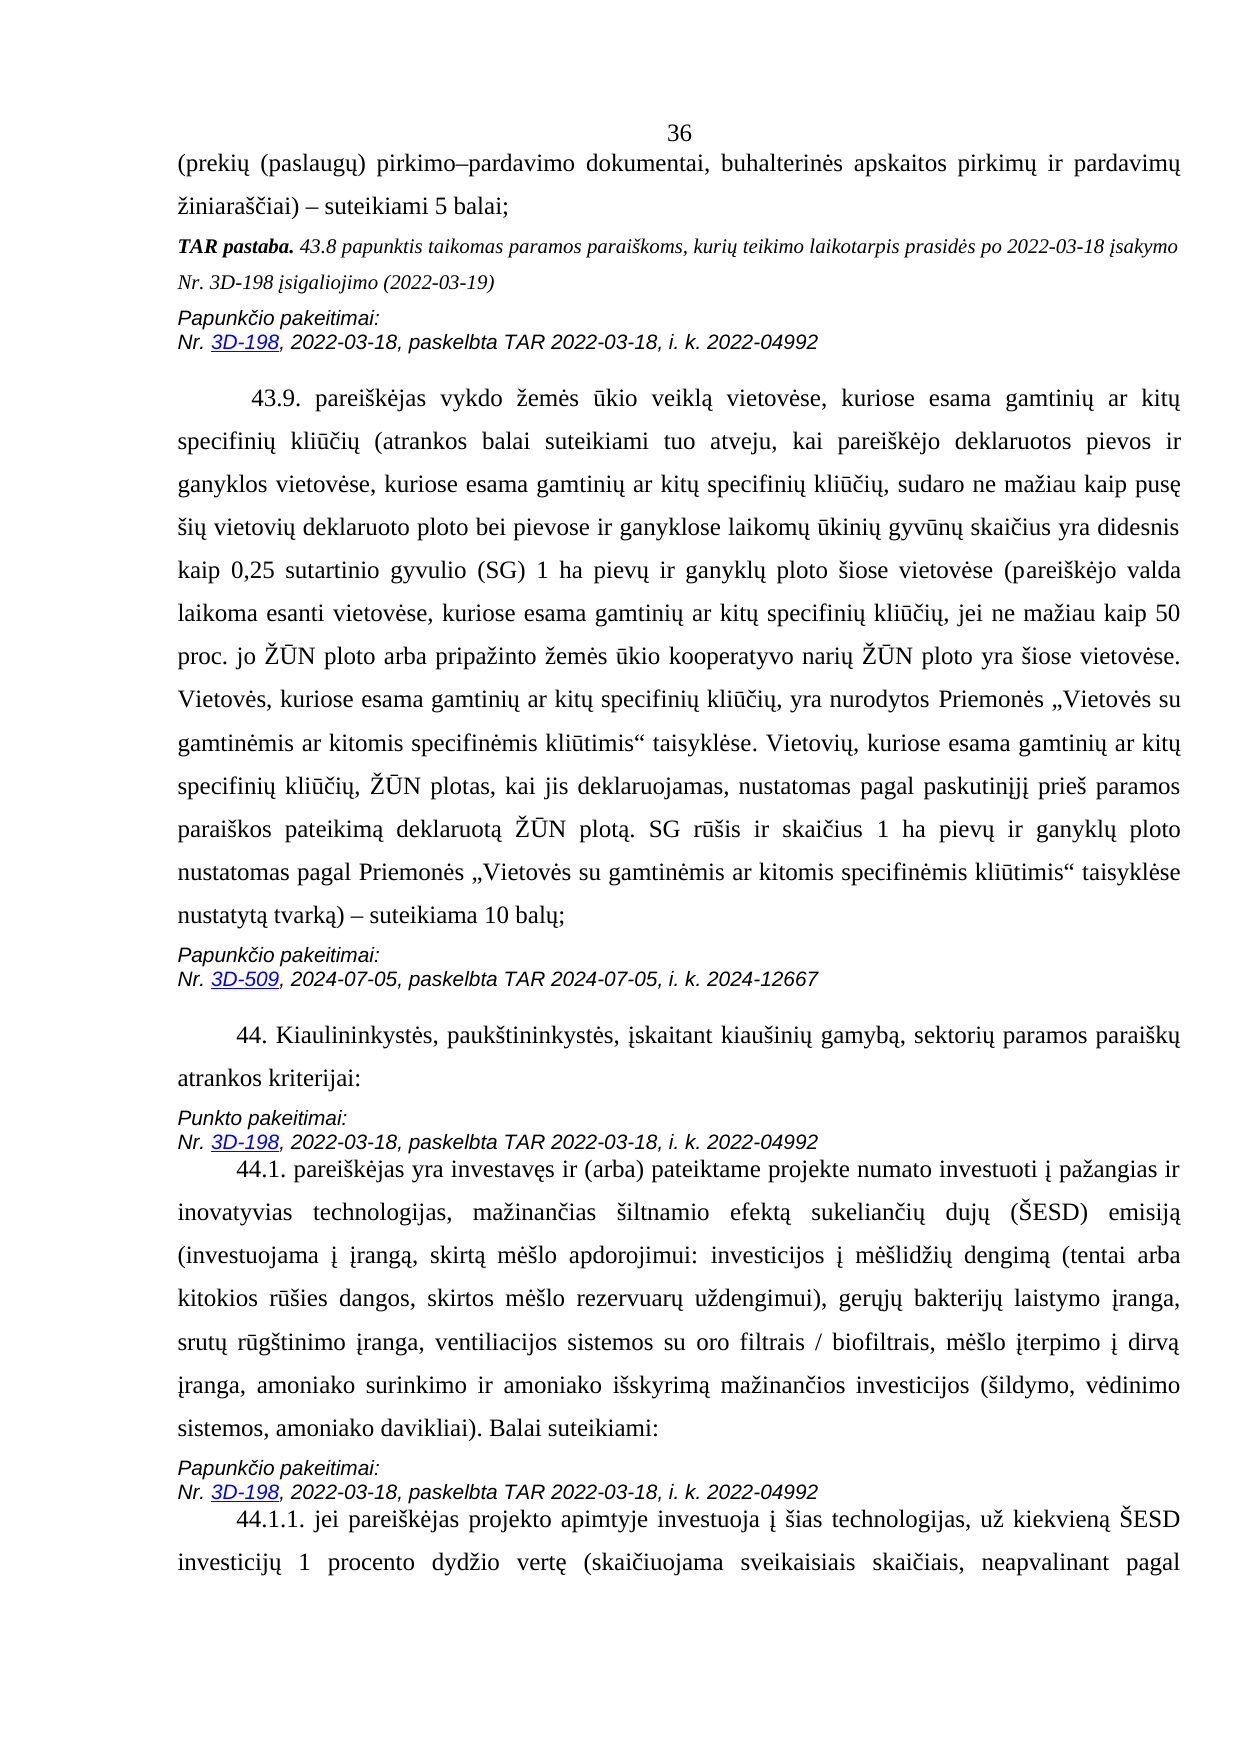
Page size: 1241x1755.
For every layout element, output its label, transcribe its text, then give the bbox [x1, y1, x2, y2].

text Papunkčio pakeitimai: [177, 943, 1181, 967]
text Nr. 3D-198, 2022-03-18, paskelbta TAR 2022-03-18, i. k. 2022-04992 [177, 330, 1181, 354]
text 44.1. pareiškėjas yra investavęs ir (arba) pateiktame projekte numato investuoti į pažangias ir inovatyvias technologijas, mažinančias šiltnamio efektą sukeliančių dujų (ŠESD) emisiją (investuojama į įrangą, skirtą mėšlo apdorojimui: investicijos į mėšlidžių dengimą (tentai arba kitokios rūšies dangos, skirtos mėšlo rezervuarų uždengimui), gerųjų bakterijų laistymo įranga, srutų rūgštinimo įranga, ventiliacijos sistemos su oro filtrais / biofiltrais, mėšlo įterpimo į dirvą įranga, amoniako surinkimo ir amoniako išskyrimą mažinančios investicijos (šildymo, vėdinimo sistemos, amoniako davikliai). Balai suteikiami: [177, 1154, 1181, 1442]
text Nr. 3D-509, 2024-07-05, paskelbta TAR 2024-07-05, i. k. 2024-12667 [177, 967, 1181, 991]
text Nr. 3D-198, 2022-03-18, paskelbta TAR 2022-03-18, i. k. 2022-04992 [177, 1480, 1181, 1504]
text Nr. 3D-198, 2022-03-18, paskelbta TAR 2022-03-18, i. k. 2022-04992 [177, 1130, 1181, 1154]
text 43.9. pareiškėjas vykdo žemės ūkio veiklą vietovėse, kuriose esama gamtinių ar kitų specifinių kliūčių (atrankos balai suteikiami tuo atveju, kai pareiškėjo deklaruotos pievos ir ganyklos vietovėse, kuriose esama gamtinių ar kitų specifinių kliūčių, sudaro ne mažiau kaip pusę šių vietovių deklaruoto ploto bei pievose ir ganyklose laikomų ūkinių gyvūnų skaičius yra didesnis kaip 0,25 sutartinio gyvulio (SG) 1 ha pievų ir ganyklų ploto šiose vietovėse (pareiškėjo valda laikoma esanti vietovėse, kuriose esama gamtinių ar kitų specifinių kliūčių, jei ne mažiau kaip 50 proc. jo ŽŪN ploto arba pripažinto žemės ūkio kooperatyvo narių ŽŪN ploto yra šiose vietovėse. Vietovės, kuriose esama gamtinių ar kitų specifinių kliūčių, yra nurodytos Priemonės „Vietovės su gamtinėmis ar kitomis specifinėmis kliūtimis“ taisyklėse. Vietovių, kuriose esama gamtinių ar kitų specifinių kliūčių, ŽŪN plotas, kai jis deklaruojamas, nustatomas pagal paskutinįjį prieš paramos paraiškos pateikimą deklaruotą ŽŪN plotą. SG rūšis ir skaičius 1 ha pievų ir ganyklų ploto nustatomas pagal Priemonės „Vietovės su gamtinėmis ar kitomis specifinėmis kliūtimis“ taisyklėse nustatytą tvarką) – suteikiama 10 balų; [177, 383, 1181, 929]
text Punkto pakeitimai: [177, 1106, 1181, 1130]
text 44.1.1. jei pareiškėjas projekto apimtyje investuoja į šias technologijas, už kiekvieną ŠESD investicijų 1 procento dydžio vertę (skaičiuojama sveikaisiais skaičiais, neapvalinant pagal [177, 1504, 1181, 1576]
text Papunkčio pakeitimai: [177, 1456, 1181, 1480]
text Papunkčio pakeitimai: [177, 306, 1181, 330]
text (prekių (paslaugų) pirkimo–pardavimo dokumentai, buhalterinės apskaitos pirkimų ir pardavimų žiniaraščiai) – suteikiami 5 balai; [177, 148, 1181, 219]
text 44. Kiaulininkystės, paukštininkystės, įskaitant kiaušinių gamybą, sektorių paramos paraiškų atrankos kriterijai: [177, 1020, 1181, 1092]
text TAR pastaba. 43.8 papunktis taikomas paramos paraiškoms, kurių teikimo laikotarpis prasidės po 2022-03-18 įsakymo Nr. 3D-198 įsigaliojimo (2022-03-19) [177, 234, 1181, 294]
